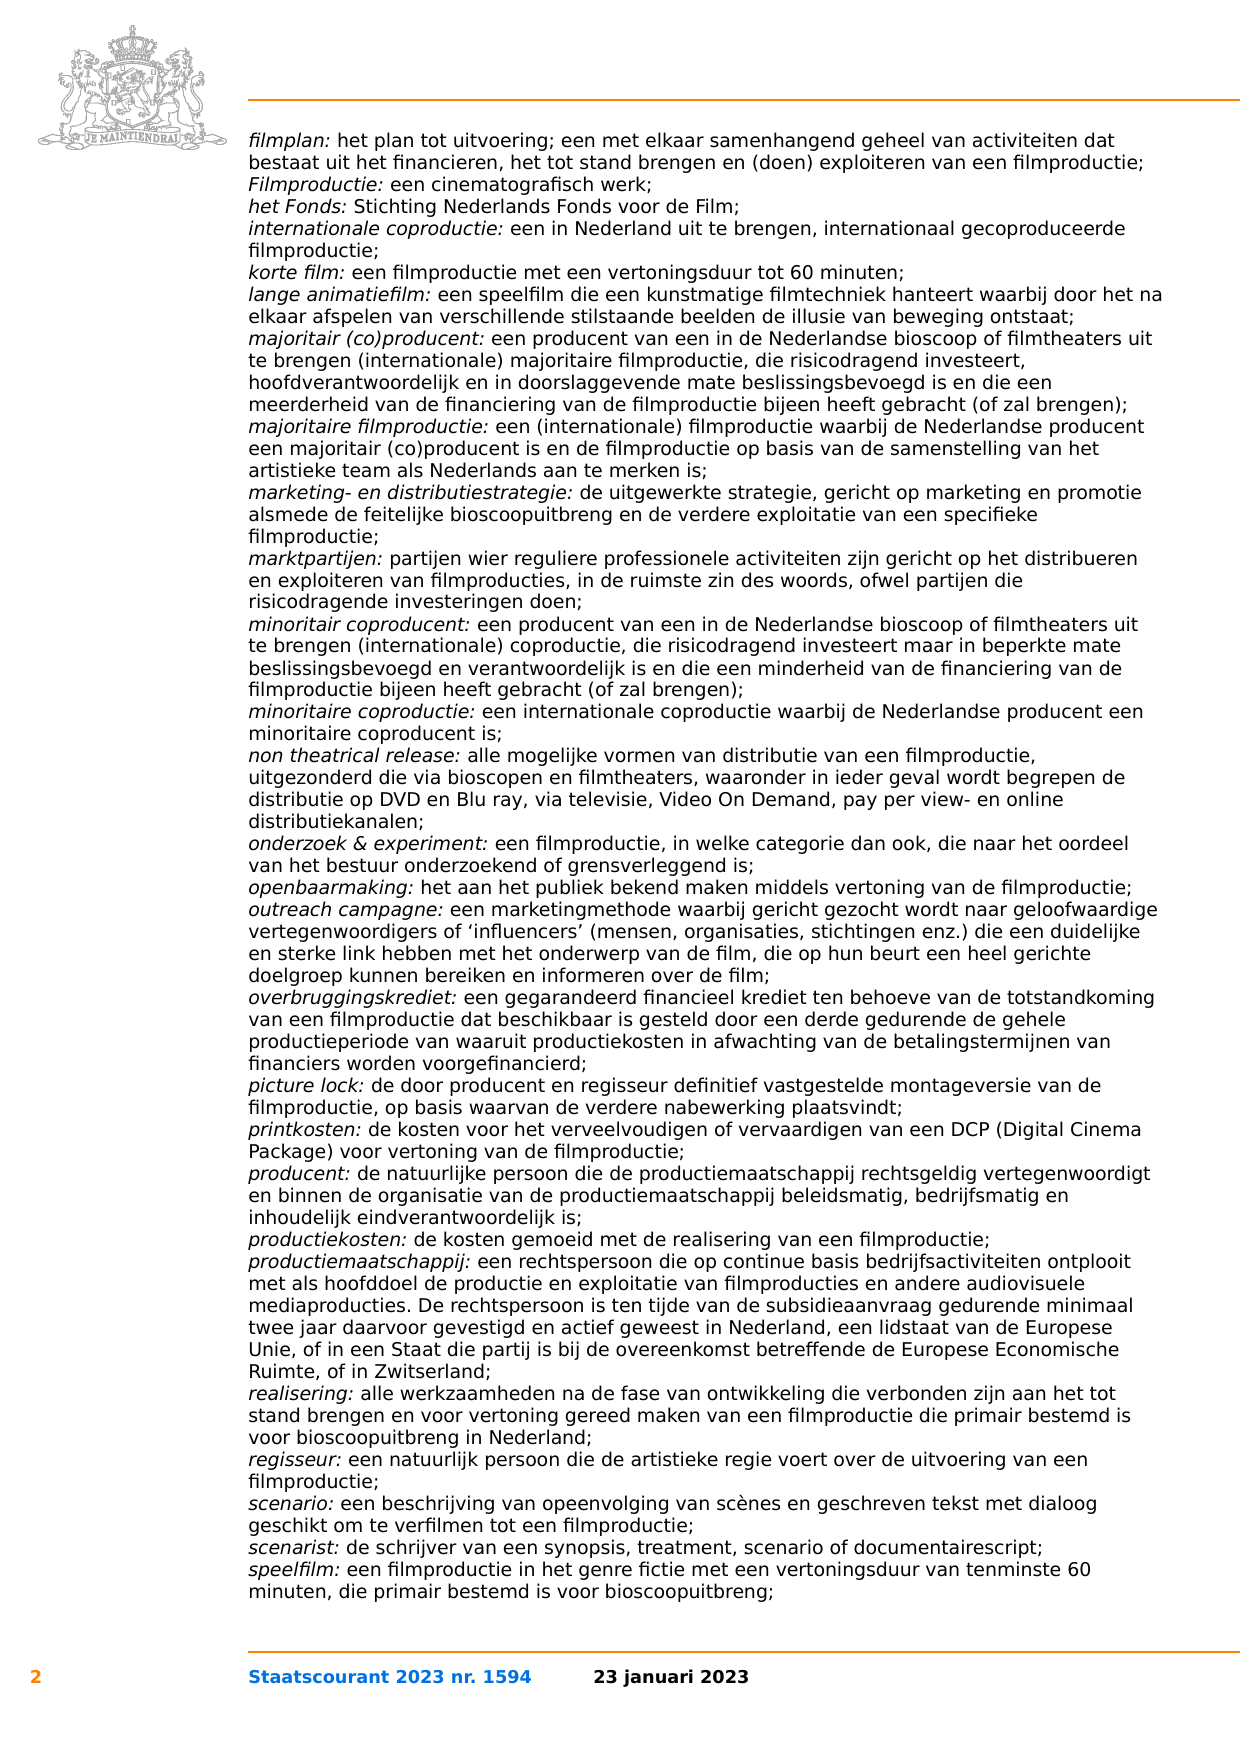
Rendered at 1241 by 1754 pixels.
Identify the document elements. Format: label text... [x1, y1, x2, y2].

text filmplan: het plan tot uitvoering; een met elkaar samenhangend geheel van activiteiten dat bestaat uit het financieren, het tot stand brengen en (doen) exploiteren van een filmproductie; [248, 130, 1163, 174]
text scenarist: de schrijver van een synopsis, treatment, scenario of documentairescript; [248, 1537, 1163, 1558]
text productiekosten: de kosten gemoeid met de realisering van een filmproductie; [248, 1229, 1163, 1251]
text realisering: alle werkzaamheden na de fase van ontwikkeling die verbonden zijn aan het tot stand brengen en voor vertoning gereed maken van een filmproductie die primair bestemd is voor bioscoopuitbreng in Nederland; [248, 1383, 1163, 1449]
text openbaarmaking: het aan het publiek bekend maken middels vertoning van de filmproductie; [248, 877, 1163, 899]
text majoritaire filmproductie: een (internationale) filmproductie waarbij de Nederlandse producent een majoritair (co)producent is en de filmproductie op basis van de samenstelling van het artistieke team als Nederlands aan te merken is; [248, 416, 1163, 482]
text korte film: een filmproductie met een vertoningsduur tot 60 minuten; [248, 262, 1163, 284]
text marketing- en distributiestrategie: de uitgewerkte strategie, gericht op marketing en promotie alsmede de feitelijke bioscoopuitbreng en de verdere exploitatie van een specifieke filmproductie; [248, 482, 1163, 547]
text minoritair coproducent: een producent van een in de Nederlandse bioscoop of filmtheaters uit te brengen (internationale) coproductie, die risicodragend investeert maar in beperkte mate beslissingsbevoegd en verantwoordelijk is en die een minderheid van de financiering van de filmproductie bijeen heeft gebracht (of zal brengen); [248, 613, 1163, 701]
text regisseur: een natuurlijk persoon die de artistieke regie voert over de uitvoering van een filmproductie; [248, 1449, 1163, 1493]
text Filmproductie: een cinematografisch werk; [248, 174, 1163, 196]
text producent: de natuurlijke persoon die de productiemaatschappij rechtsgeldig vertegenwoordigt en binnen de organisatie van de productiemaatschappij beleidsmatig, bedrijfsmatig en inhoudelijk eindverantwoordelijk is; [248, 1163, 1163, 1229]
text scenario: een beschrijving van opeenvolging van scènes en geschreven tekst met dialoog geschikt om te verfilmen tot een filmproductie; [248, 1493, 1163, 1537]
text overbruggingskrediet: een gegarandeerd financieel krediet ten behoeve van de totstandkoming van een filmproductie dat beschikbaar is gesteld door een derde gedurende de gehele productieperiode van waaruit productiekosten in afwachting van de betalingstermijnen van financiers worden voorgefinancierd; [248, 987, 1163, 1075]
text lange animatiefilm: een speelfilm die een kunstmatige filmtechniek hanteert waarbij door het na elkaar afspelen van verschillende stilstaande beelden de illusie van beweging ontstaat; [248, 284, 1163, 328]
text speelfilm: een filmproductie in het genre fictie met een vertoningsduur van tenminste 60 minuten, die primair bestemd is voor bioscoopuitbreng; [248, 1558, 1163, 1602]
text onderzoek & experiment: een filmproductie, in welke categorie dan ook, die naar het oordeel van het bestuur onderzoekend of grensverleggend is; [248, 833, 1163, 877]
picture [38, 25, 227, 150]
text outreach campagne: een marketingmethode waarbij gericht gezocht wordt naar geloofwaardige vertegenwoordigers of ‘influencers’ (mensen, organisaties, stichtingen enz.) die een duidelijke en sterke link hebben met het onderwerp van de film, die op hun beurt een heel gerichte doelgroep kunnen bereiken en informeren over de film; [248, 899, 1163, 987]
text marktpartijen: partijen wier reguliere professionele activiteiten zijn gericht op het distribueren en exploiteren van filmproducties, in de ruimste zin des woords, ofwel partijen die risicodragende investeringen doen; [248, 547, 1163, 613]
text internationale coproductie: een in Nederland uit te brengen, internationaal gecoproduceerde filmproductie; [248, 218, 1163, 262]
text het Fonds: Stichting Nederlands Fonds voor de Film; [248, 196, 1163, 218]
text printkosten: de kosten voor het verveelvoudigen of vervaardigen van een DCP (Digital Cinema Package) voor vertoning van de filmproductie; [248, 1119, 1163, 1163]
text productiemaatschappij: een rechtspersoon die op continue basis bedrijfsactiviteiten ontplooit met als hoofddoel de productie en exploitatie van filmproducties en andere audiovisuele mediaproducties. De rechtspersoon is ten tijde van de subsidieaanvraag gedurende minimaal twee jaar daarvoor gevestigd en actief geweest in Nederland, een lidstaat van de Europese Unie, of in een Staat die partij is bij de overeenkomst betreffende de Europese Economische Ruimte, of in Zwitserland; [248, 1251, 1163, 1383]
text picture lock: de door producent en regisseur definitief vastgestelde montageversie van de filmproductie, op basis waarvan de verdere nabewerking plaatsvindt; [248, 1075, 1163, 1119]
text non theatrical release: alle mogelijke vormen van distributie van een filmproductie, uitgezonderd die via bioscopen en filmtheaters, waaronder in ieder geval wordt begrepen de distributie op DVD en Blu ray, via televisie, Video On Demand, pay per view- en online distributiekanalen; [248, 745, 1163, 833]
text majoritair (co)producent: een producent van een in de Nederlandse bioscoop of filmtheaters uit te brengen (internationale) majoritaire filmproductie, die risicodragend investeert, hoofdverantwoordelijk en in doorslaggevende mate beslissingsbevoegd is en die een meerderheid van de financiering van de filmproductie bijeen heeft gebracht (of zal brengen); [248, 328, 1163, 416]
text minoritaire coproductie: een internationale coproductie waarbij de Nederlandse producent een minoritaire coproducent is; [248, 701, 1163, 745]
